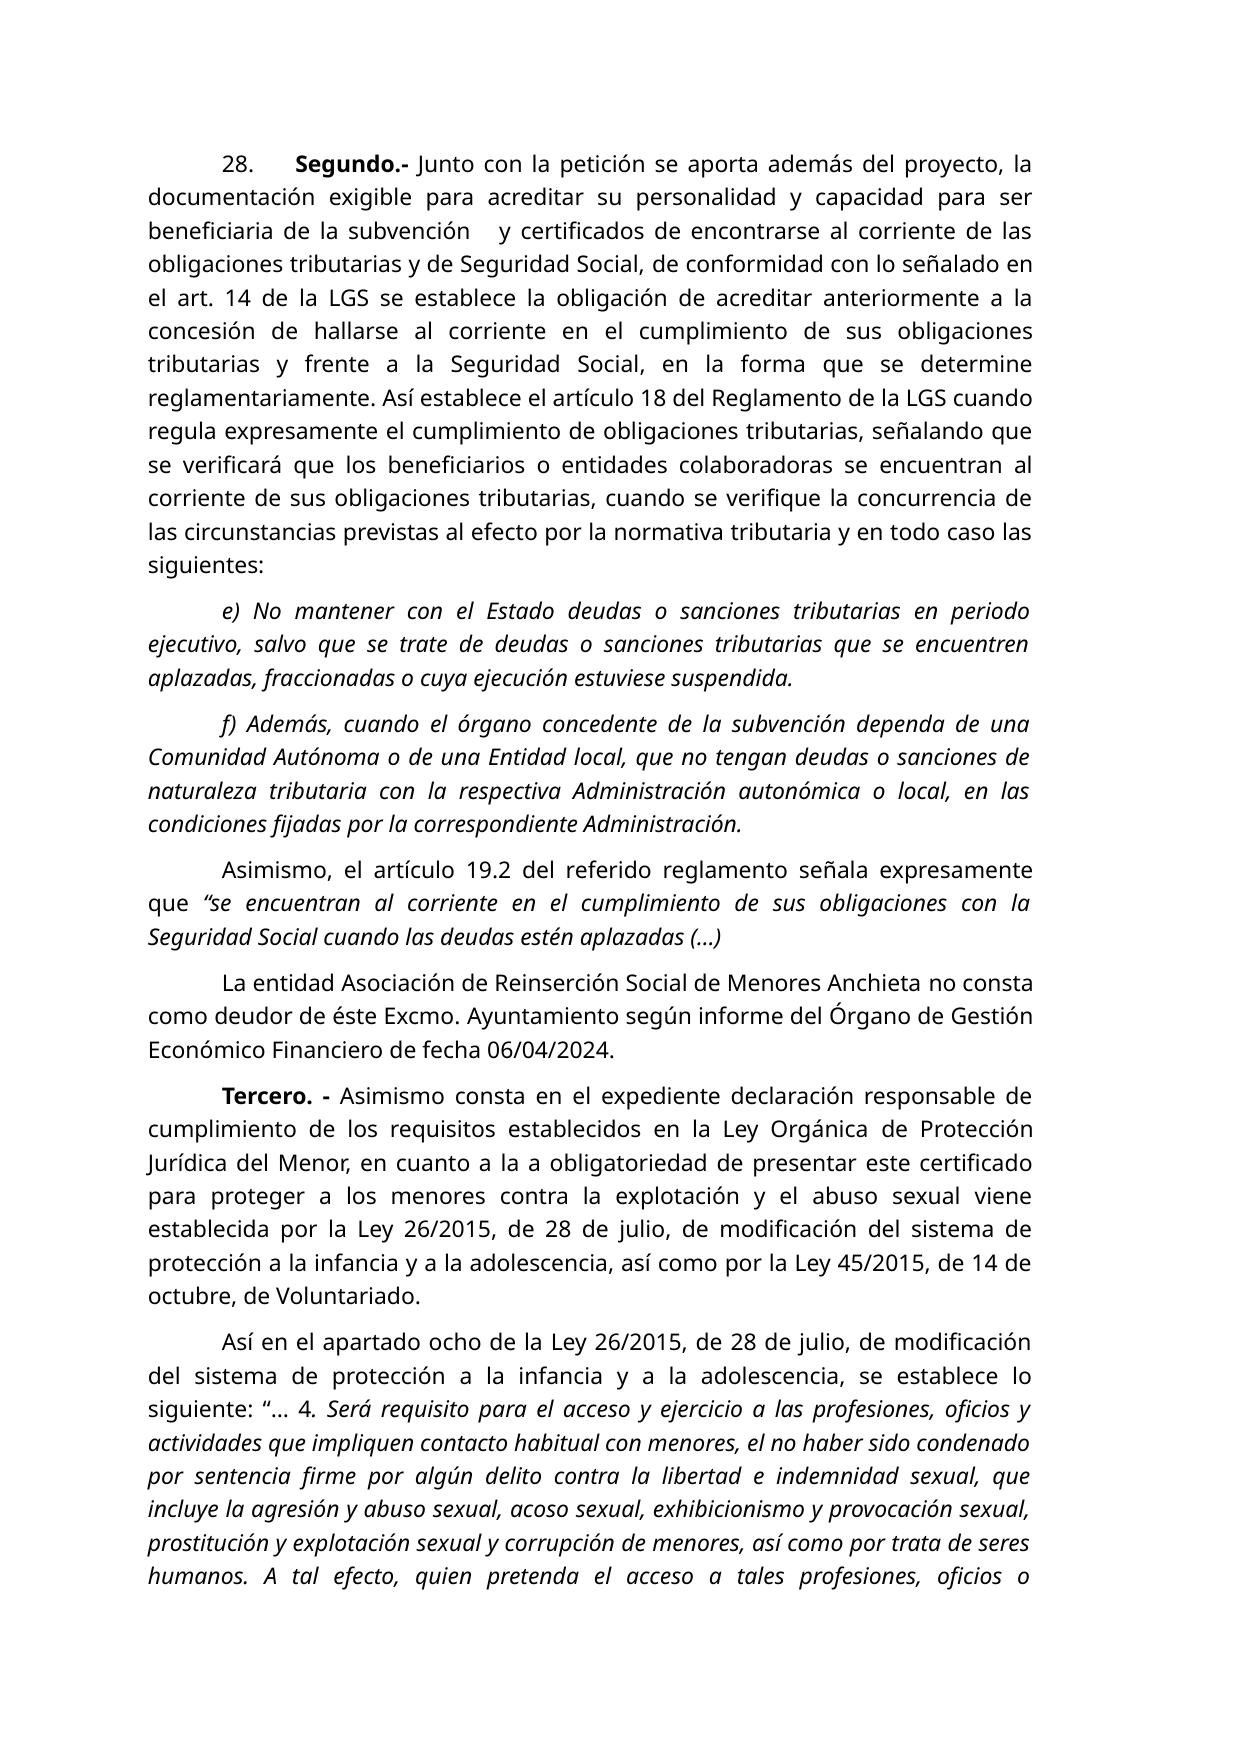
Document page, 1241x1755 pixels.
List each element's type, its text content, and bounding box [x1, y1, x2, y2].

text e) No mantener con el Estado deudas o sanciones tributarias en periodo ejecutivo, salvo que se trate de deudas o sanciones tributarias que se encuentren aplazadas, fraccionadas o cuya ejecución estuviese suspendida. [148, 595, 1034, 693]
text Asimismo, el artículo 19.2 del referido reglamento señala expresamente que “se encuentran al corriente en el cumplimiento de sus obligaciones con la Seguridad Social cuando las deudas estén aplazadas (…) [148, 854, 1034, 952]
text La entidad Asociación de Reinserción Social de Menores Anchieta no consta como deudor de éste Excmo. Ayuntamiento según informe del Órgano de Gestión Económico Financiero de fecha 06/04/2024. [148, 967, 1034, 1065]
subtitle Segundo.- Junto con la petición se aporta además del proyecto, la documentación exigible para acreditar su personalidad y capacidad para ser beneficiaria de la subvención y certificados de encontrarse al corriente de las obligaciones tributarias y de Seguridad Social, de conformidad con lo señalado en el art. 14 de la LGS se establece la obligación de acreditar anteriormente a la concesión de hallarse al corriente en el cumplimiento de sus obligaciones tributarias y frente a la Seguridad Social, en la forma que se determine reglamentariamente. Así establece el artículo 18 del Reglamento de la LGS cuando regula expresamente el cumplimiento de obligaciones tributarias, señalando que se verificará que los beneficiarios o entidades colaboradoras se encuentran al corriente de sus obligaciones tributarias, cuando se verifique la concurrencia de las circunstancias previstas al efecto por la normativa tributaria y en todo caso las siguientes: [148, 148, 1034, 580]
text Así en el apartado ocho de la Ley 26/2015, de 28 de julio, de modificación del sistema de protección a la infancia y a la adolescencia, se establece lo siguiente: “… 4. Será requisito para el acceso y ejercicio a las profesiones, oficios y actividades que impliquen contacto habitual con menores, el no haber sido condenado por sentencia firme por algún delito contra la libertad e indemnidad sexual, que incluye la agresión y abuso sexual, acoso sexual, exhibicionismo y provocación sexual, prostitución y explotación sexual y corrupción de menores, así como por trata de seres humanos. A tal efecto, quien pretenda el acceso a tales profesiones, oficios o [148, 1326, 1034, 1591]
text Tercero. - Asimismo consta en el expediente declaración responsable de cumplimiento de los requisitos establecidos en la Ley Orgánica de Protección Jurídica del Menor, en cuanto a la a obligatoriedad de presentar este certificado para proteger a los menores contra la explotación y el abuso sexual viene establecida por la Ley 26/2015, de 28 de julio, de modificación del sistema de protección a la infancia y a la adolescencia, así como por la Ley 45/2015, de 14 de octubre, de Voluntariado. [148, 1079, 1034, 1311]
text f) Además, cuando el órgano concedente de la subvención dependa de una Comunidad Autónoma o de una Entidad local, que no tengan deudas o sanciones de naturaleza tributaria con la respectiva Administración autonómica o local, en las condiciones fijadas por la correspondiente Administración. [148, 708, 1034, 839]
